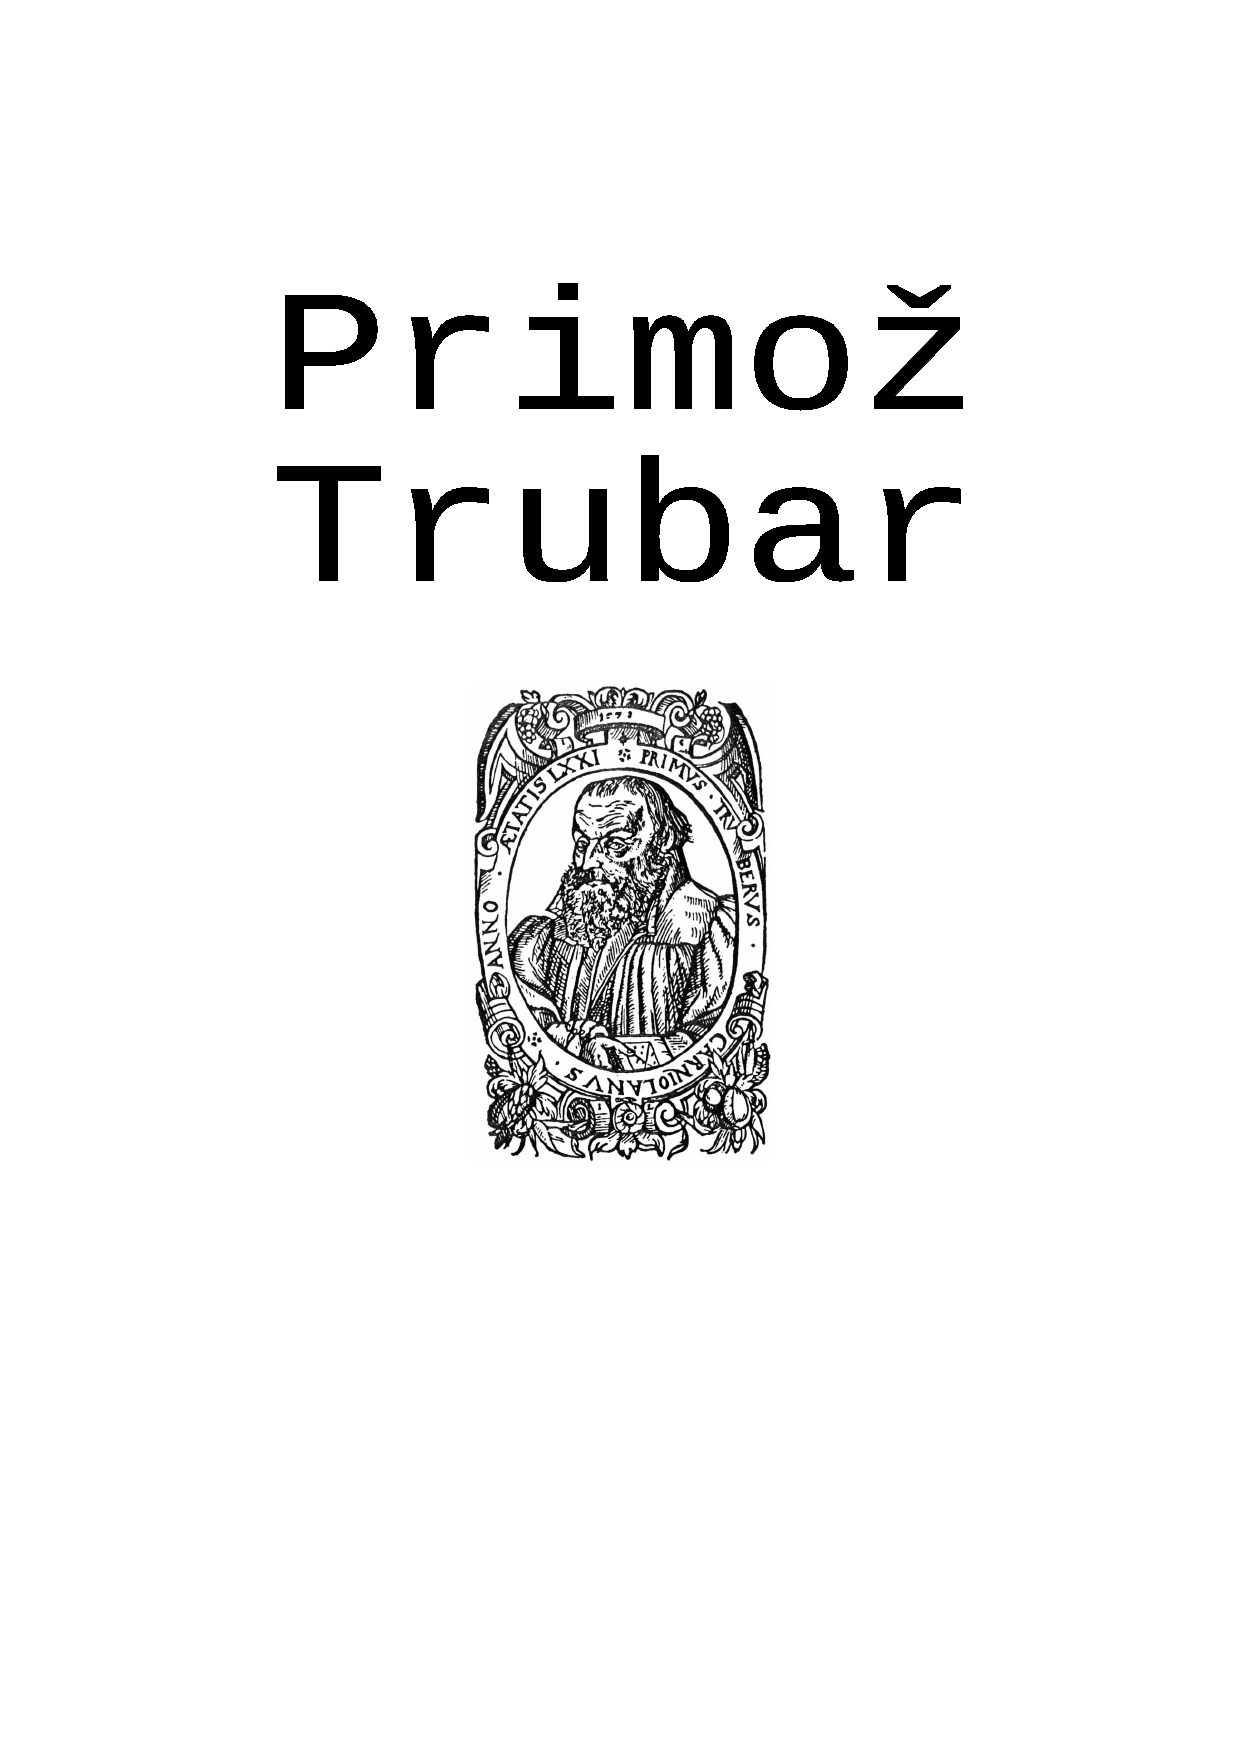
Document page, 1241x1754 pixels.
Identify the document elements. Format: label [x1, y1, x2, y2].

picture [468, 684, 772, 1162]
